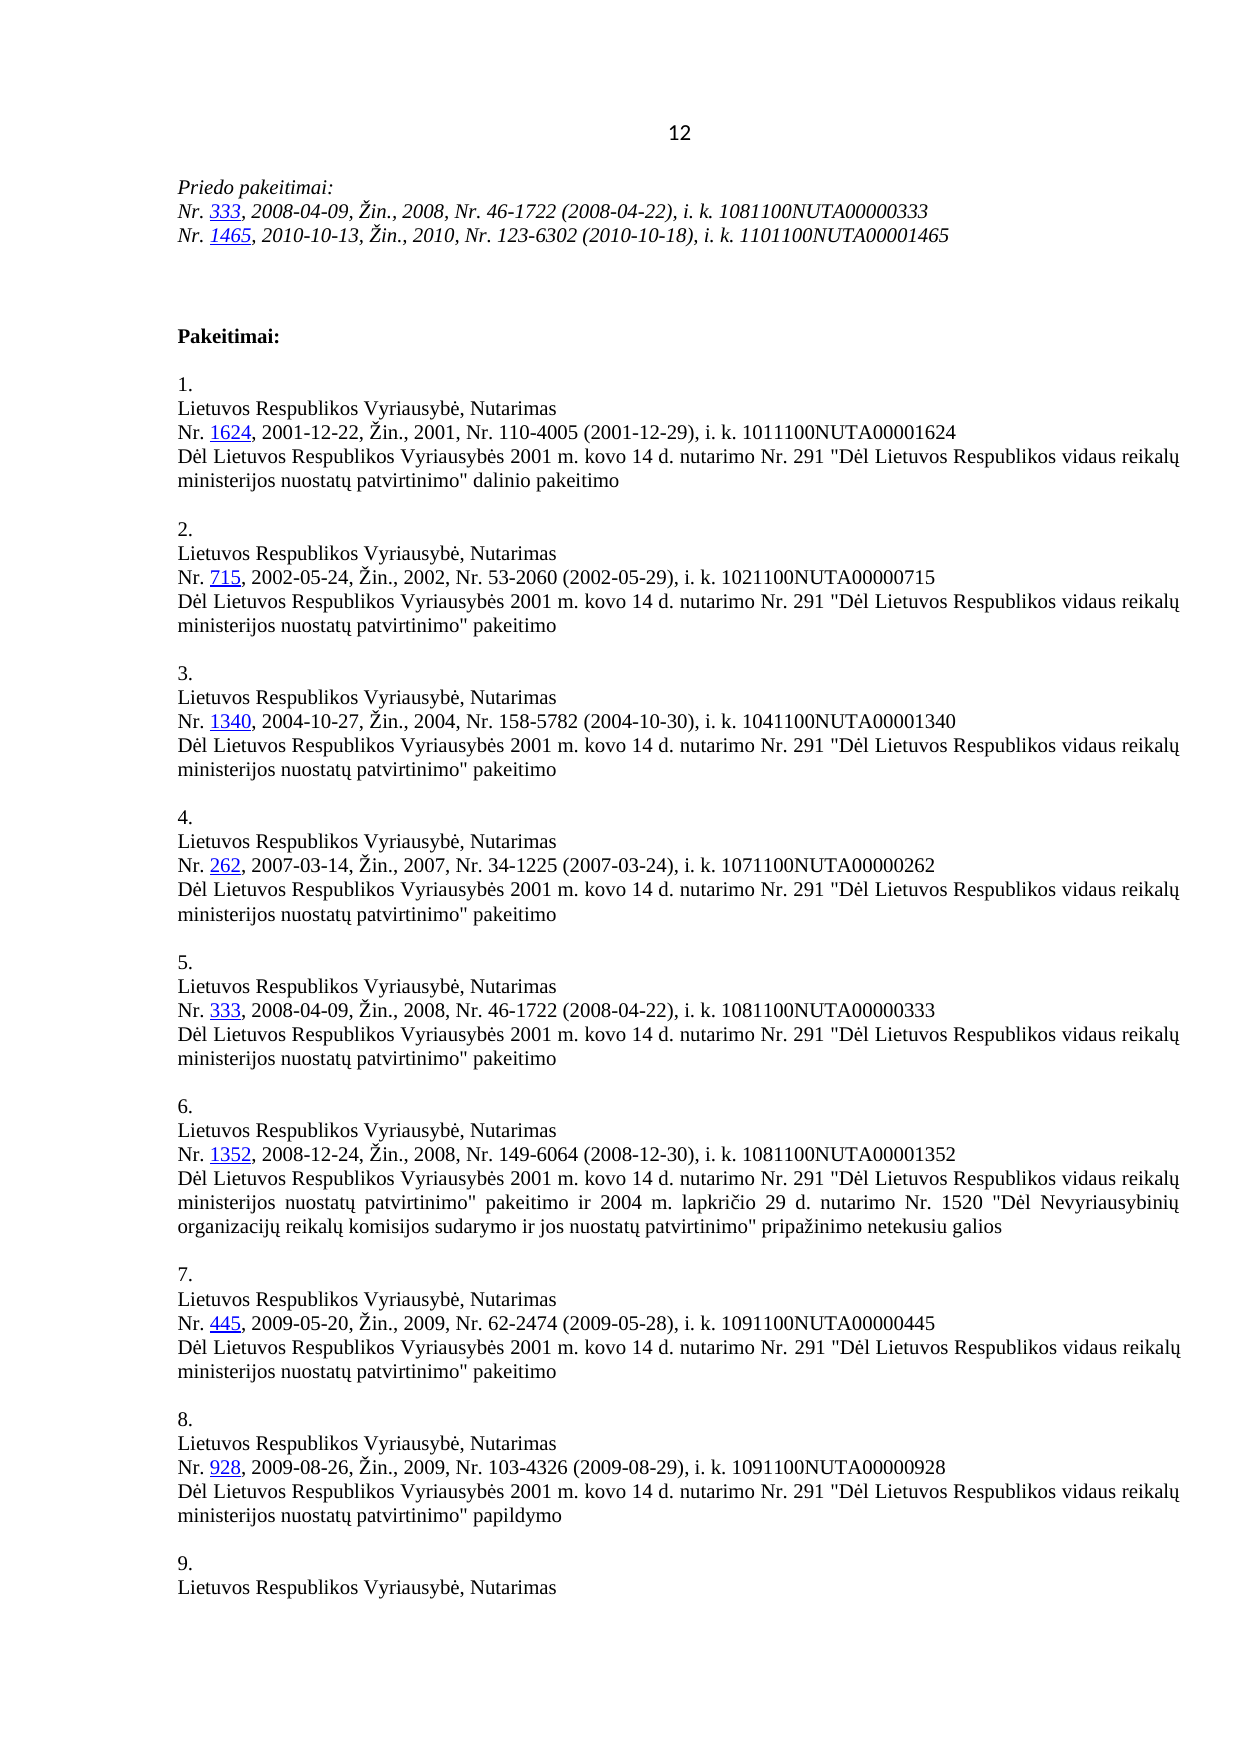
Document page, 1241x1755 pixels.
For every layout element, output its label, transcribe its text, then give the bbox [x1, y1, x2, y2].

text 3. [177, 661, 1181, 685]
text Nr. 928, 2009-08-26, Žin., 2009, Nr. 103-4326 (2009-08-29), i. k. 1091100NUTA00000928 [177, 1455, 1181, 1479]
text Dėl Lietuvos Respublikos Vyriausybės 2001 m. kovo 14 d. nutarimo Nr. 291 "Dėl Lietuvos Respublikos vidaus reikalų ministerijos nuostatų patvirtinimo" pakeitimo ir 2004 m. lapkričio 29 d. nutarimo Nr. 1520 "Dėl Nevyriausybinių organizacijų reikalų komisijos sudarymo ir jos nuostatų patvirtinimo" pripažinimo netekusiu galios [177, 1166, 1181, 1238]
text Nr. 1465, 2010-10-13, Žin., 2010, Nr. 123-6302 (2010-10-18), i. k. 1101100NUTA00001465 [177, 223, 1181, 247]
text Nr. 1352, 2008-12-24, Žin., 2008, Nr. 149-6064 (2008-12-30), i. k. 1081100NUTA00001352 [177, 1142, 1181, 1166]
text 7. [177, 1262, 1181, 1286]
text Nr. 262, 2007-03-14, Žin., 2007, Nr. 34-1225 (2007-03-24), i. k. 1071100NUTA00000262 [177, 853, 1181, 877]
text Dėl Lietuvos Respublikos Vyriausybės 2001 m. kovo 14 d. nutarimo Nr. 291 "Dėl Lietuvos Respublikos vidaus reikalų ministerijos nuostatų patvirtinimo" pakeitimo [177, 733, 1181, 781]
text Lietuvos Respublikos Vyriausybė, Nutarimas [177, 541, 1181, 564]
text Priedo pakeitimai: [177, 175, 1181, 199]
text Dėl Lietuvos Respublikos Vyriausybės 2001 m. kovo 14 d. nutarimo Nr. 291 "Dėl Lietuvos Respublikos vidaus reikalų ministerijos nuostatų patvirtinimo" pakeitimo [177, 1334, 1181, 1383]
text Nr. 333, 2008-04-09, Žin., 2008, Nr. 46-1722 (2008-04-22), i. k. 1081100NUTA00000333 [177, 199, 1181, 223]
text 1. [177, 372, 1181, 396]
text 5. [177, 949, 1181, 974]
text Nr. 333, 2008-04-09, Žin., 2008, Nr. 46-1722 (2008-04-22), i. k. 1081100NUTA00000333 [177, 998, 1181, 1022]
text 2. [177, 516, 1181, 541]
text Lietuvos Respublikos Vyriausybė, Nutarimas [177, 396, 1181, 420]
text Dėl Lietuvos Respublikos Vyriausybės 2001 m. kovo 14 d. nutarimo Nr. 291 "Dėl Lietuvos Respublikos vidaus reikalų ministerijos nuostatų patvirtinimo" dalinio pakeitimo [177, 444, 1181, 492]
text 9. [177, 1551, 1181, 1575]
text Lietuvos Respublikos Vyriausybė, Nutarimas [177, 829, 1181, 853]
text Lietuvos Respublikos Vyriausybė, Nutarimas [177, 1118, 1181, 1142]
text Lietuvos Respublikos Vyriausybė, Nutarimas [177, 1431, 1181, 1455]
text Lietuvos Respublikos Vyriausybė, Nutarimas [177, 685, 1181, 709]
text Dėl Lietuvos Respublikos Vyriausybės 2001 m. kovo 14 d. nutarimo Nr. 291 "Dėl Lietuvos Respublikos vidaus reikalų ministerijos nuostatų patvirtinimo" papildymo [177, 1479, 1181, 1527]
text Nr. 1340, 2004-10-27, Žin., 2004, Nr. 158-5782 (2004-10-30), i. k. 1041100NUTA00001340 [177, 709, 1181, 733]
text 4. [177, 805, 1181, 829]
text Dėl Lietuvos Respublikos Vyriausybės 2001 m. kovo 14 d. nutarimo Nr. 291 "Dėl Lietuvos Respublikos vidaus reikalų ministerijos nuostatų patvirtinimo" pakeitimo [177, 589, 1181, 637]
text Dėl Lietuvos Respublikos Vyriausybės 2001 m. kovo 14 d. nutarimo Nr. 291 "Dėl Lietuvos Respublikos vidaus reikalų ministerijos nuostatų patvirtinimo" pakeitimo [177, 1022, 1181, 1070]
text Pakeitimai: [177, 324, 1181, 348]
text Dėl Lietuvos Respublikos Vyriausybės 2001 m. kovo 14 d. nutarimo Nr. 291 "Dėl Lietuvos Respublikos vidaus reikalų ministerijos nuostatų patvirtinimo" pakeitimo [177, 877, 1181, 926]
text Lietuvos Respublikos Vyriausybė, Nutarimas [177, 1575, 1181, 1599]
text Nr. 715, 2002-05-24, Žin., 2002, Nr. 53-2060 (2002-05-29), i. k. 1021100NUTA00000715 [177, 564, 1181, 589]
text Lietuvos Respublikos Vyriausybė, Nutarimas [177, 1286, 1181, 1311]
text Lietuvos Respublikos Vyriausybė, Nutarimas [177, 974, 1181, 998]
text Nr. 445, 2009-05-20, Žin., 2009, Nr. 62-2474 (2009-05-28), i. k. 1091100NUTA00000445 [177, 1311, 1181, 1334]
text 8. [177, 1407, 1181, 1431]
text 6. [177, 1094, 1181, 1118]
text Nr. 1624, 2001-12-22, Žin., 2001, Nr. 110-4005 (2001-12-29), i. k. 1011100NUTA00001624 [177, 420, 1181, 444]
